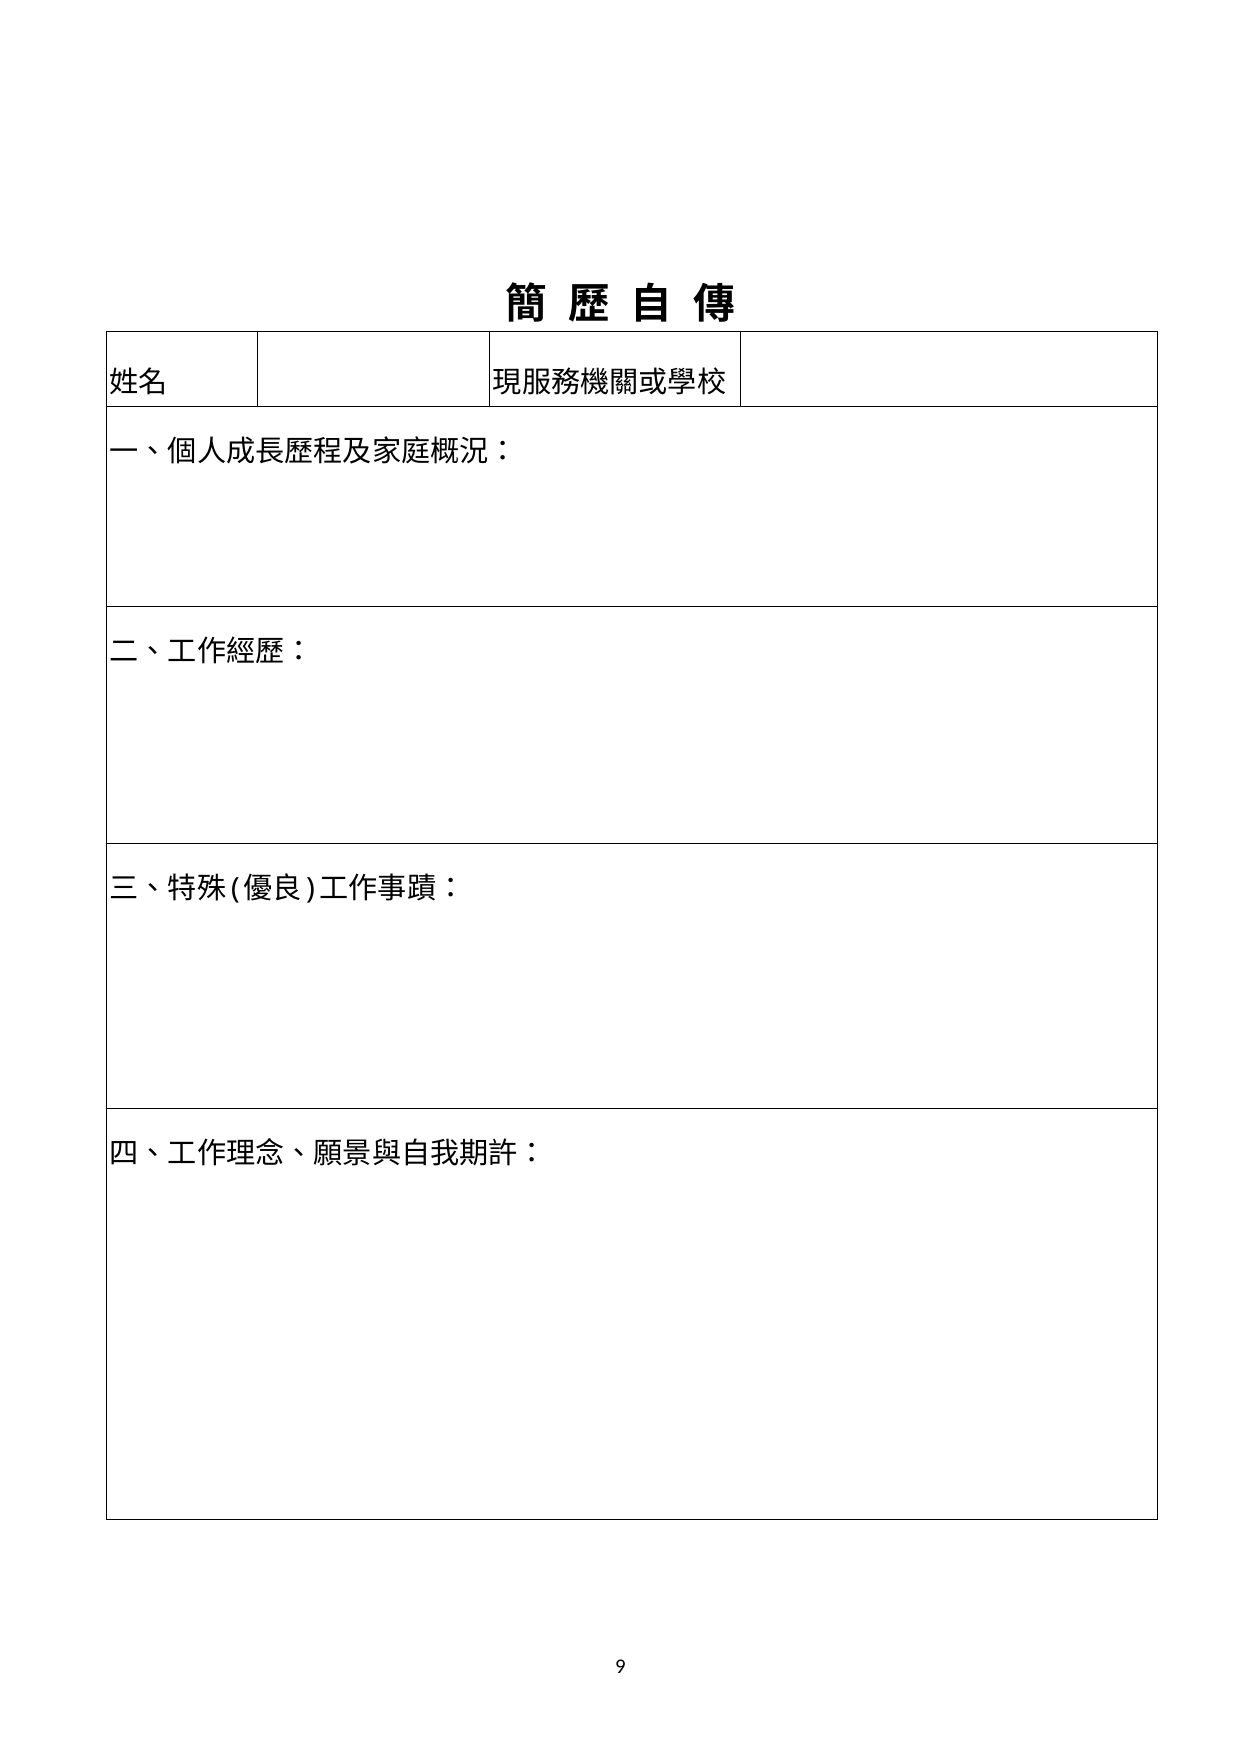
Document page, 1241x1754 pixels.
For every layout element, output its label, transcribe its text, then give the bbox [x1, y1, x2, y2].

table_header 現服務機關或學校 [490, 332, 740, 406]
table_header 姓名 [107, 332, 257, 406]
table_cell 二、工作經歷： [107, 607, 1157, 843]
table_cell 一、個人成長歷程及家庭概況： [107, 407, 1157, 606]
table_cell 三、特殊(優良)工作事蹟： [107, 844, 1157, 1108]
text 簡 歷 自 傳 [106, 271, 1134, 331]
table_header [741, 332, 1157, 406]
table_cell 四、工作理念、願景與自我期許： [107, 1109, 1157, 1518]
table_header [258, 332, 489, 406]
